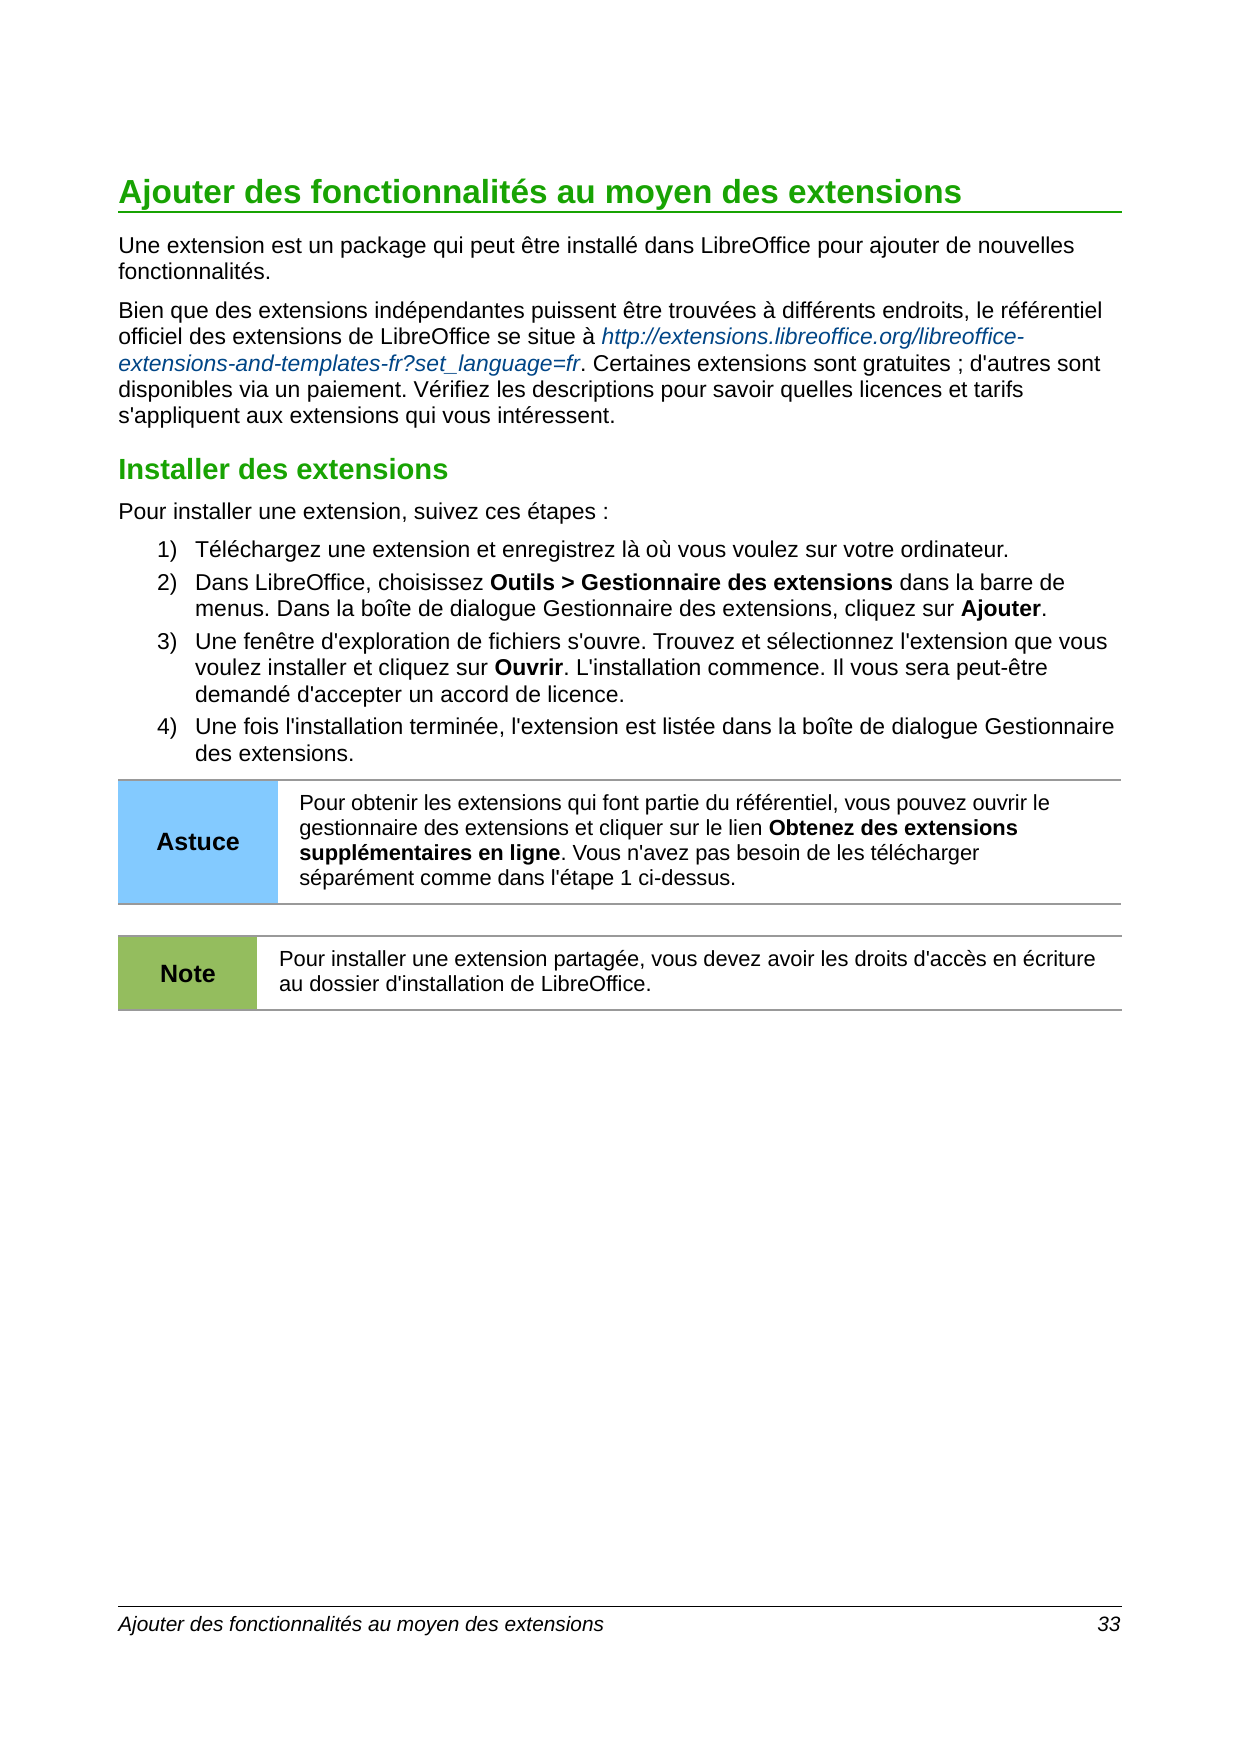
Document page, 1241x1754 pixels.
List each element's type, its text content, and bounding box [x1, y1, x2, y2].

text Pour installer une extension, suivez ces étapes : [118, 498, 1122, 524]
text Une extension est un package qui peut être installé dans LibreOffice pour ajouter de nouvelles fonctionnalités. [118, 232, 1122, 284]
list Une fois l'installation terminée, l'extension est listée dans la boîte de dialogue Gestionnaire des extensions. [177, 713, 1122, 766]
table_header Note [118, 937, 257, 1009]
list Une fenêtre d'exploration de fichiers s'ouvre. Trouvez et sélectionnez l'extension que vous voulez installer et cliquez sur Ouvrir. L'installation commence. Il vous sera peut-être demandé d'accepter un accord de licence. [177, 628, 1122, 707]
subtitle Installer des extensions [118, 452, 1122, 485]
list Téléchargez une extension et enregistrez là où vous voulez sur votre ordinateur. [177, 536, 1122, 563]
table_header Astuce [118, 781, 278, 903]
text Bien que des extensions indépendantes puissent être trouvées à différents endroits, le référentiel officiel des extensions de LibreOffice se situe à http://extensions.libreoffice.org/libreoffice-extensions-and-templates-fr?set_language=fr. Certaines extensions sont gratuites ; d'autres sont disponibles via un paiement. Vérifiez les descriptions pour savoir quelles licences et tarifs s'appliquent aux extensions qui vous intéressent. [118, 297, 1122, 429]
subtitle Ajouter des fonctionnalités au moyen des extensions [118, 172, 1122, 211]
table_header Pour obtenir les extensions qui font partie du référentiel, vous pouvez ouvrir le gestionnaire des extensions et cliquer sur le lien Obtenez des extensions supplémentaires en ligne. Vous n'avez pas besoin de les télécharger séparément comme dans l'étape 1 ci-dessus. [278, 781, 1121, 903]
table_header Pour installer une extension partagée, vous devez avoir les droits d'accès en écriture au dossier d'installation de LibreOffice. [258, 937, 1122, 1009]
list Dans LibreOffice, choisissez Outils > Gestionnaire des extensions dans la barre de menus. Dans la boîte de dialogue Gestionnaire des extensions, cliquez sur Ajouter. [177, 569, 1122, 622]
